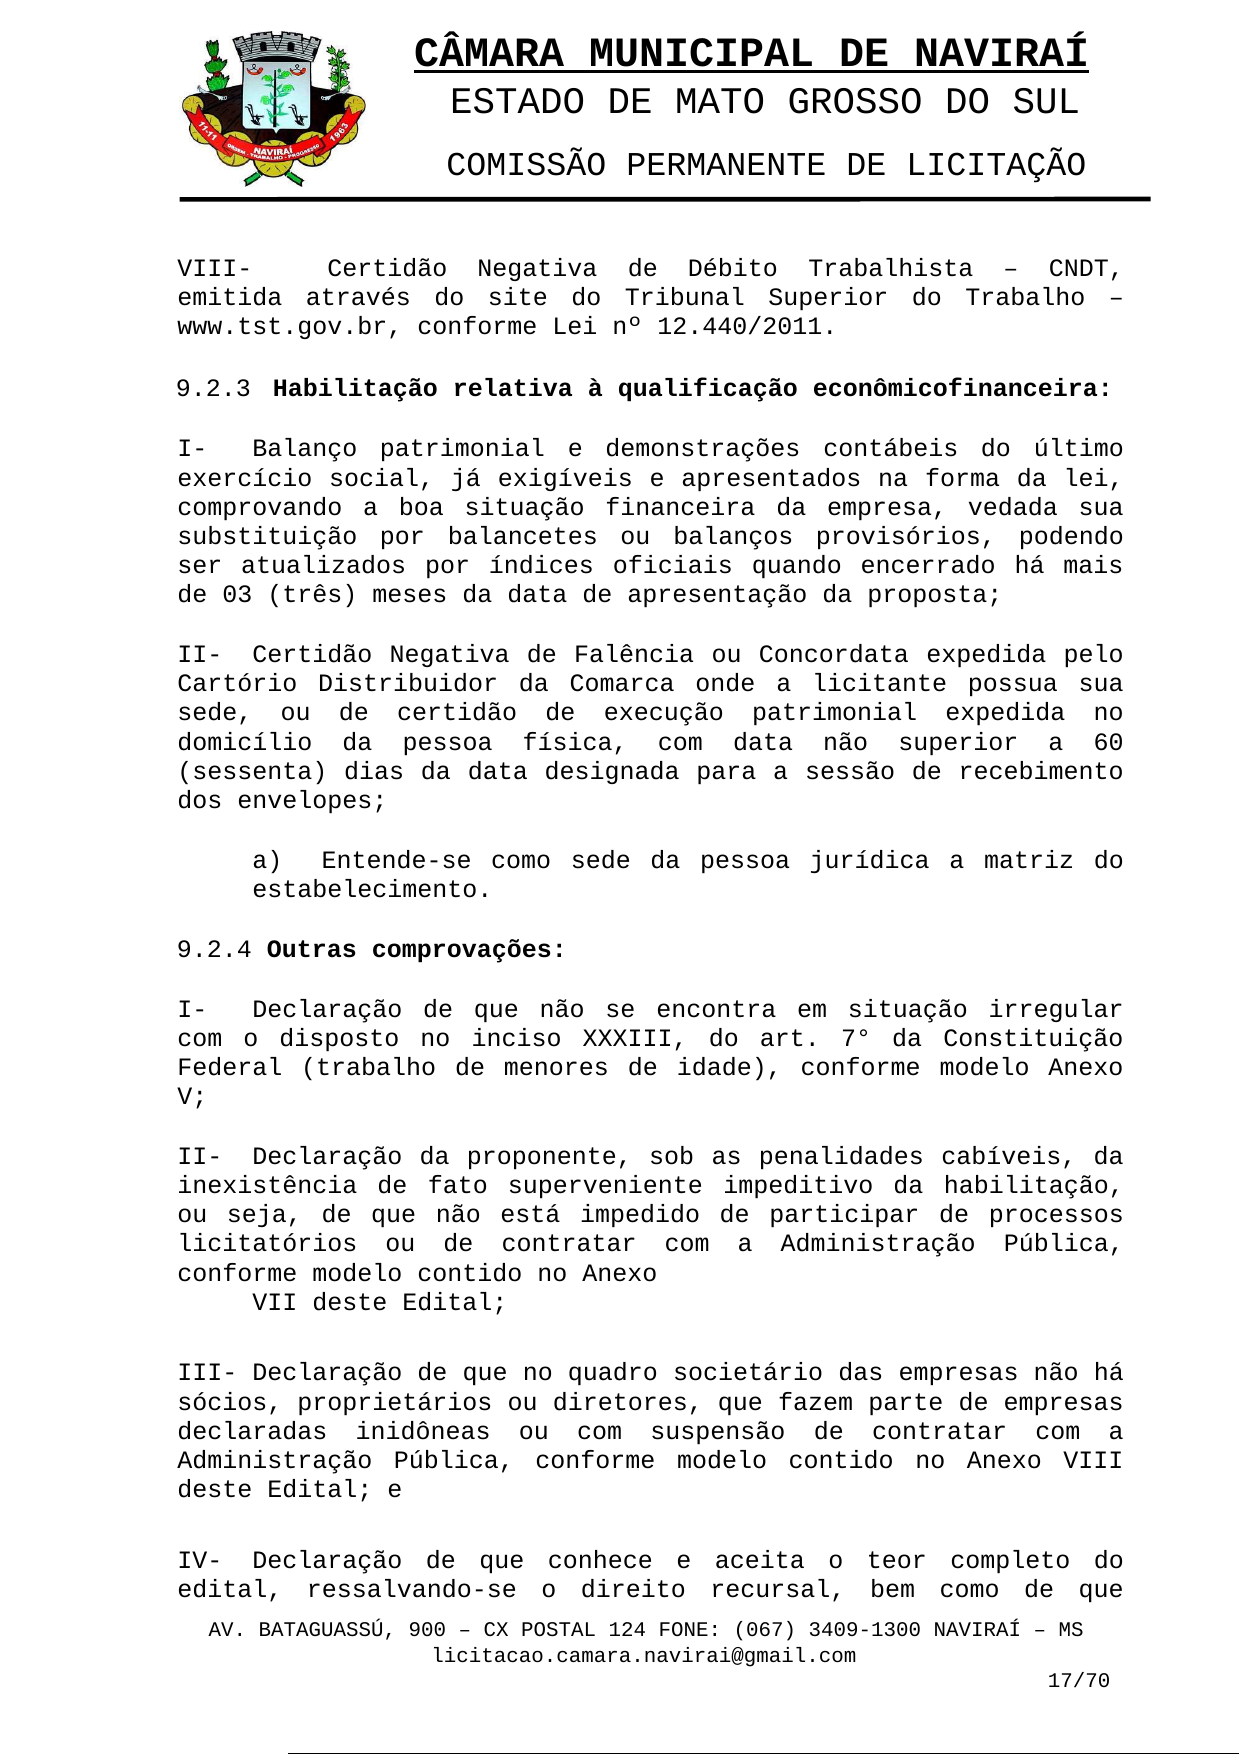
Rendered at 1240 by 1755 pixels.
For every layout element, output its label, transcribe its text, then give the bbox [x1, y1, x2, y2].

text 9.2.3 Habilitação relativa à qualificação econômicofinanceira: [176, 373, 1124, 404]
list Balanço patrimonial e demonstrações contábeis do último exercício social, já exigíveis e apresentados na forma da lei, comprovando a boa situação financeira da empresa, vedada sua substituição por balancetes ou balanços provisórios, podendo ser atualizados por índices oficiais quando encerrado há mais de 03 (três) meses da data de apresentação da proposta; [177, 436, 1124, 610]
list Declaração da proponente, sob as penalidades cabíveis, da inexistência de fato superveniente impeditivo da habilitação, ou seja, de que não está impedido de participar de processos licitatórios ou de contratar com a Administração Pública, conforme modelo contido no Anexo [177, 1143, 1124, 1288]
list Certidão Negativa de Débito Trabalhista – CNDT, emitida através do site do Tribunal Superior do Trabalho – www.tst.gov.br, conforme Lei nº 12.440/2011. [177, 255, 1124, 342]
list Certidão Negativa de Falência ou Concordata expedida pelo Cartório Distribuidor da Comarca onde a licitante possua sua sede, ou de certidão de execução patrimonial expedida no domicílio da pessoa física, com data não superior a 60 (sessenta) dias da data designada para a sessão de recebimento dos envelopes; [177, 642, 1124, 816]
list Declaração de que não se encontra em situação irregular com o disposto no inciso XXXIII, do art. 7° da Constituição Federal (trabalho de menores de idade), conforme modelo Anexo V; [177, 996, 1124, 1112]
text a) Entende-se como sede da pessoa jurídica a matriz do estabelecimento. [252, 847, 1124, 905]
text 9.2.4 Outras comprovações: [177, 936, 1124, 964]
list Declaração de que no quadro societário das empresas não há sócios, proprietários ou diretores, que fazem parte de empresas declaradas inidôneas ou com suspensão de contratar com a Administração Pública, conforme modelo contido no Anexo VIII deste Edital; e [177, 1360, 1124, 1505]
list Declaração de que conhece e aceita o teor completo do edital, ressalvando-se o direito recursal, bem como de que [177, 1548, 1124, 1605]
text VII deste Edital; [252, 1290, 1124, 1318]
